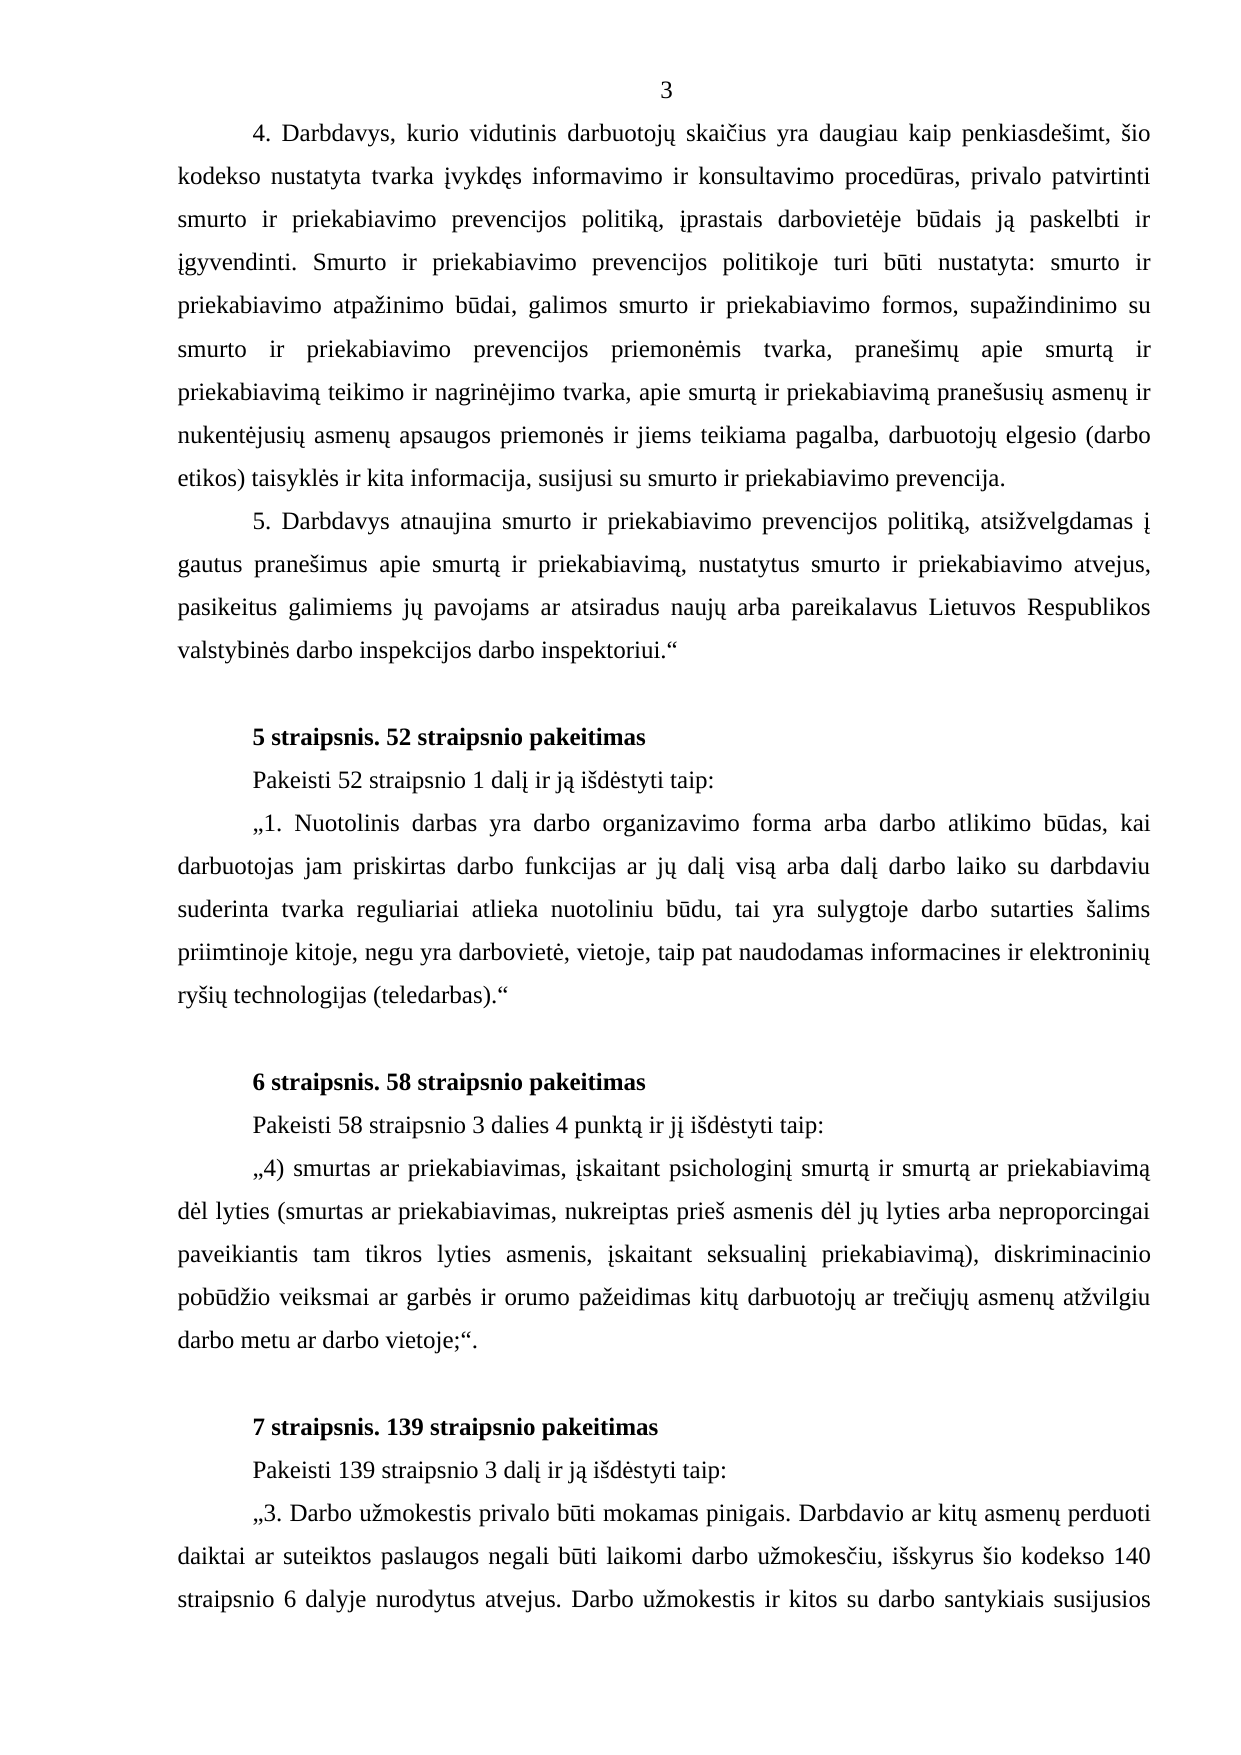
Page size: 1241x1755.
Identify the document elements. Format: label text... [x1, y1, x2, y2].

text 4. Darbdavys, kurio vidutinis darbuotojų skaičius yra daugiau kaip penkiasdešimt, šio kodekso nustatyta tvarka įvykdęs informavimo ir konsultavimo procedūras, privalo patvirtinti smurto ir priekabiavimo prevencijos politiką, įprastais darbovietėje būdais ją paskelbti ir įgyvendinti. Smurto ir priekabiavimo prevencijos politikoje turi būti nustatyta: smurto ir priekabiavimo atpažinimo būdai, galimos smurto ir priekabiavimo formos, supažindinimo su smurto ir priekabiavimo prevencijos priemonėmis tvarka, pranešimų apie smurtą ir priekabiavimą teikimo ir nagrinėjimo tvarka, apie smurtą ir priekabiavimą pranešusių asmenų ir nukentėjusių asmenų apsaugos priemonės ir jiems teikiama pagalba, darbuotojų elgesio (darbo etikos) taisyklės ir kita informacija, susijusi su smurto ir priekabiavimo prevencija. [177, 118, 1152, 492]
text Pakeisti 52 straipsnio 1 dalį ir ją išdėstyti taip: [177, 765, 1152, 794]
text 6 straipsnis. 58 straipsnio pakeitimas [177, 1067, 1152, 1096]
text „3. Darbo užmokestis privalo būti mokamas pinigais. Darbdavio ar kitų asmenų perduoti daiktai ar suteiktos paslaugos negali būti laikomi darbo užmokesčiu, išskyrus šio kodekso 140 straipsnio 6 dalyje nurodytus atvejus. Darbo užmokestis ir kitos su darbo santykiais susijusios [177, 1498, 1152, 1613]
text 7 straipsnis. 139 straipsnio pakeitimas [177, 1412, 1152, 1441]
text 5. Darbdavys atnaujina smurto ir priekabiavimo prevencijos politiką, atsižvelgdamas į gautus pranešimus apie smurtą ir priekabiavimą, nustatytus smurto ir priekabiavimo atvejus, pasikeitus galimiems jų pavojams ar atsiradus naujų arba pareikalavus Lietuvos Respublikos valstybinės darbo inspekcijos darbo inspektoriui.“ [177, 506, 1152, 664]
text Pakeisti 58 straipsnio 3 dalies 4 punktą ir jį išdėstyti taip: [177, 1110, 1152, 1139]
text „1. Nuotolinis darbas yra darbo organizavimo forma arba darbo atlikimo būdas, kai darbuotojas jam priskirtas darbo funkcijas ar jų dalį visą arba dalį darbo laiko su darbdaviu suderinta tvarka reguliariai atlieka nuotoliniu būdu, tai yra sulygtoje darbo sutarties šalims priimtinoje kitoje, negu yra darbovietė, vietoje, taip pat naudodamas informacines ir elektroninių ryšių technologijas (teledarbas).“ [177, 808, 1152, 1009]
text Pakeisti 139 straipsnio 3 dalį ir ją išdėstyti taip: [177, 1455, 1152, 1484]
text „4) smurtas ar priekabiavimas, įskaitant psichologinį smurtą ir smurtą ar priekabiavimą dėl lyties (smurtas ar priekabiavimas, nukreiptas prieš asmenis dėl jų lyties arba neproporcingai paveikiantis tam tikros lyties asmenis, įskaitant seksualinį priekabiavimą), diskriminacinio pobūdžio veiksmai ar garbės ir orumo pažeidimas kitų darbuotojų ar trečiųjų asmenų atžvilgiu darbo metu ar darbo vietoje;“. [177, 1153, 1152, 1354]
text 5 straipsnis. 52 straipsnio pakeitimas [177, 722, 1152, 751]
